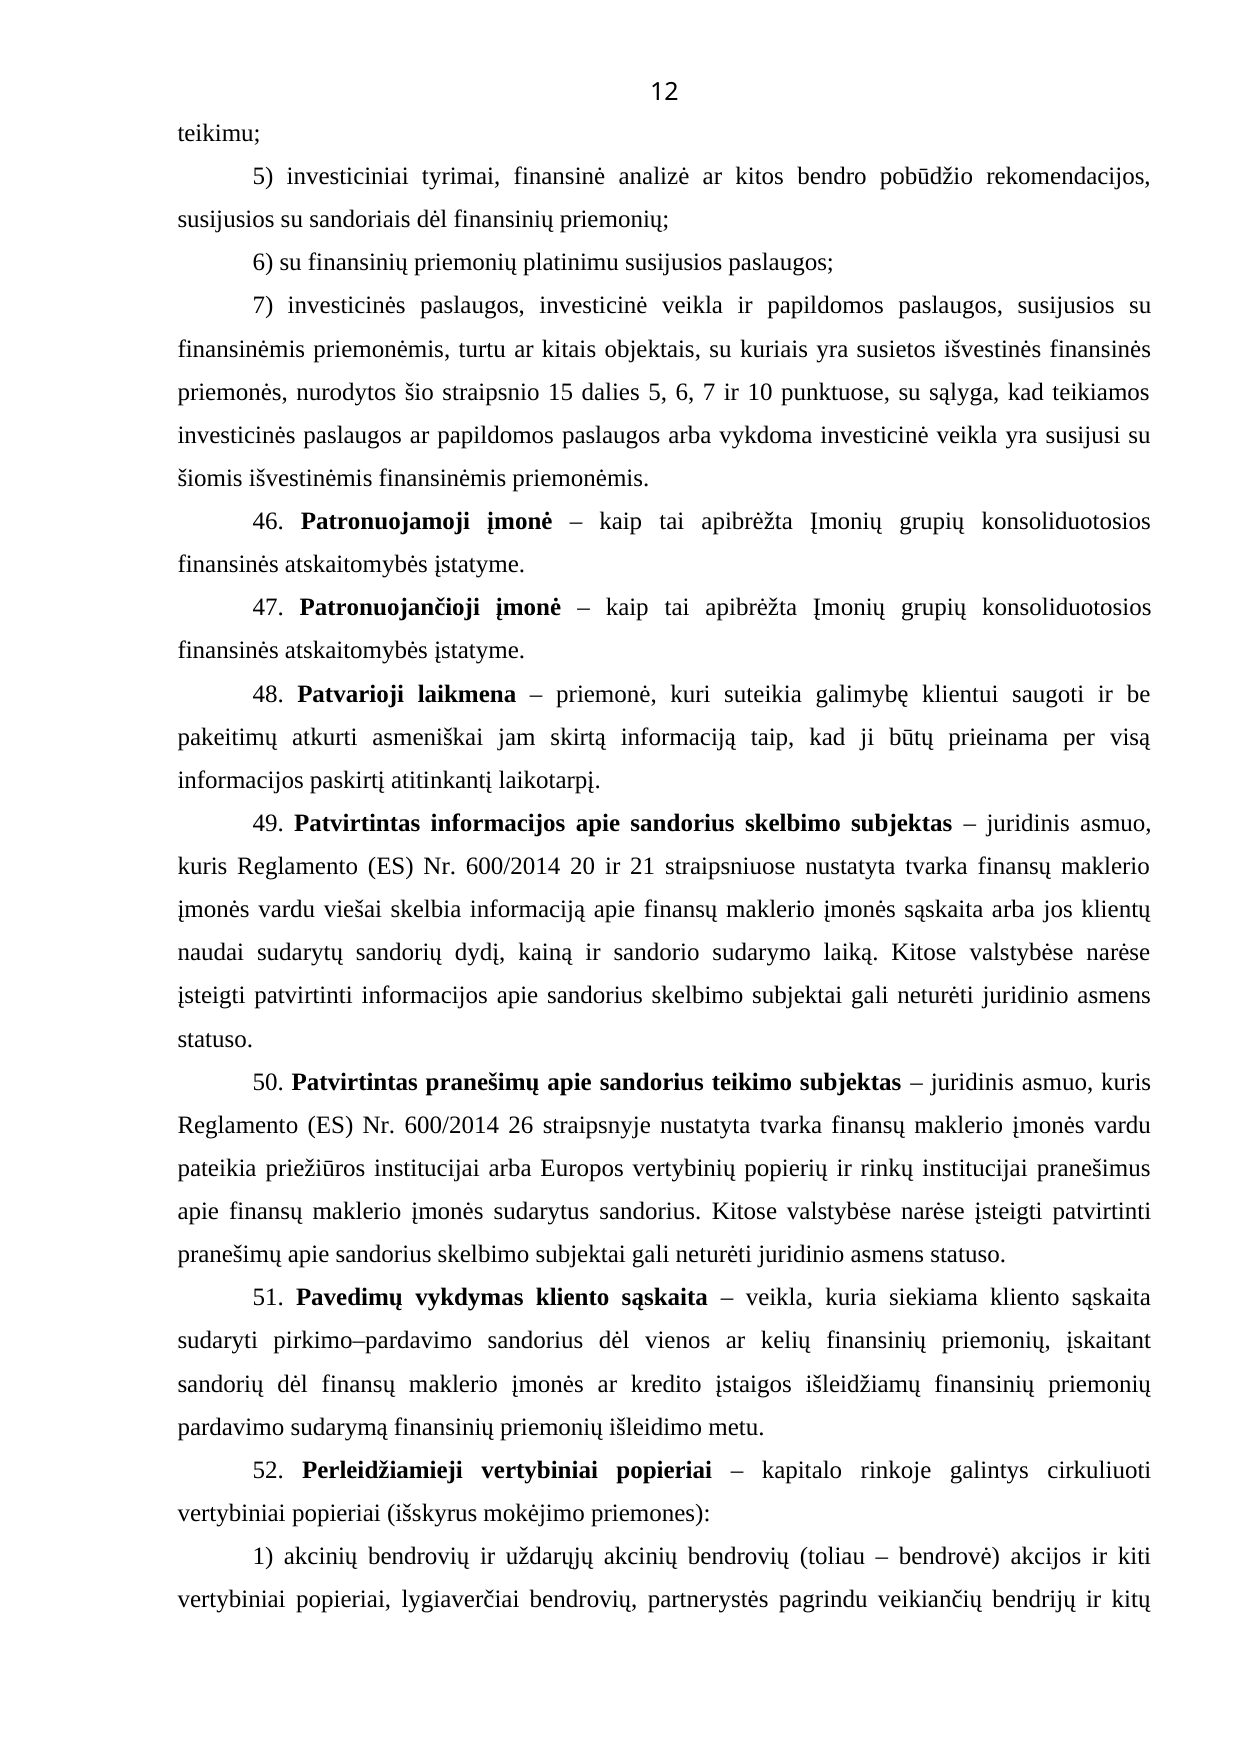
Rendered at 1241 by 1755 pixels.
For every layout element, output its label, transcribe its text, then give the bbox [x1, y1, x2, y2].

text 1) akcinių bendrovių ir uždarųjų akcinių bendrovių (toliau – bendrovė) akcijos ir kiti vertybiniai popieriai, lygiaverčiai bendrovių, partnerystės pagrindu veikiančių bendrijų ir kitų [177, 1541, 1152, 1613]
text 50. Patvirtintas pranešimų apie sandorius teikimo subjektas – juridinis asmuo, kuris Reglamento (ES) Nr. 600/2014 26 straipsnyje nustatyta tvarka finansų maklerio įmonės vardu pateikia priežiūros institucijai arba Europos vertybinių popierių ir rinkų institucijai pranešimus apie finansų maklerio įmonės sudarytus sandorius. Kitose valstybėse narėse įsteigti patvirtinti pranešimų apie sandorius skelbimo subjektai gali neturėti juridinio asmens statuso. [177, 1067, 1152, 1268]
text 5) investiciniai tyrimai, finansinė analizė ar kitos bendro pobūdžio rekomendacijos, susijusios su sandoriais dėl finansinių priemonių; [177, 161, 1152, 233]
text 52. Perleidžiamieji vertybiniai popieriai – kapitalo rinkoje galintys cirkuliuoti vertybiniai popieriai (išskyrus mokėjimo priemones): [177, 1455, 1152, 1527]
text 7) investicinės paslaugos, investicinė veikla ir papildomos paslaugos, susijusios su finansinėmis priemonėmis, turtu ar kitais objektais, su kuriais yra susietos išvestinės finansinės priemonės, nurodytos šio straipsnio 15 dalies 5, 6, 7 ir 10 punktuose, su sąlyga, kad teikiamos investicinės paslaugos ar papildomos paslaugos arba vykdoma investicinė veikla yra susijusi su šiomis išvestinėmis finansinėmis priemonėmis. [177, 291, 1152, 492]
text 6) su finansinių priemonių platinimu susijusios paslaugos; [177, 247, 1152, 276]
text 46. Patronuojamoji įmonė – kaip tai apibrėžta Įmonių grupių konsoliduotosios finansinės atskaitomybės įstatyme. [177, 506, 1152, 578]
text 48. Patvarioji laikmena – priemonė, kuri suteikia galimybę klientui saugoti ir be pakeitimų atkurti asmeniškai jam skirtą informaciją taip, kad ji būtų prieinama per visą informacijos paskirtį atitinkantį laikotarpį. [177, 679, 1152, 794]
text 51. Pavedimų vykdymas kliento sąskaita – veikla, kuria siekiama kliento sąskaita sudaryti pirkimo–pardavimo sandorius dėl vienos ar kelių finansinių priemonių, įskaitant sandorių dėl finansų maklerio įmonės ar kredito įstaigos išleidžiamų finansinių priemonių pardavimo sudarymą finansinių priemonių išleidimo metu. [177, 1282, 1152, 1441]
text 49. Patvirtintas informacijos apie sandorius skelbimo subjektas – juridinis asmuo, kuris Reglamento (ES) Nr. 600/2014 20 ir 21 straipsniuose nustatyta tvarka finansų maklerio įmonės vardu viešai skelbia informaciją apie finansų maklerio įmonės sąskaita arba jos klientų naudai sudarytų sandorių dydį, kainą ir sandorio sudarymo laiką. Kitose valstybėse narėse įsteigti patvirtinti informacijos apie sandorius skelbimo subjektai gali neturėti juridinio asmens statuso. [177, 808, 1152, 1052]
text teikimu; [177, 118, 1152, 147]
text 47. Patronuojančioji įmonė – kaip tai apibrėžta Įmonių grupių konsoliduotosios finansinės atskaitomybės įstatyme. [177, 592, 1152, 664]
